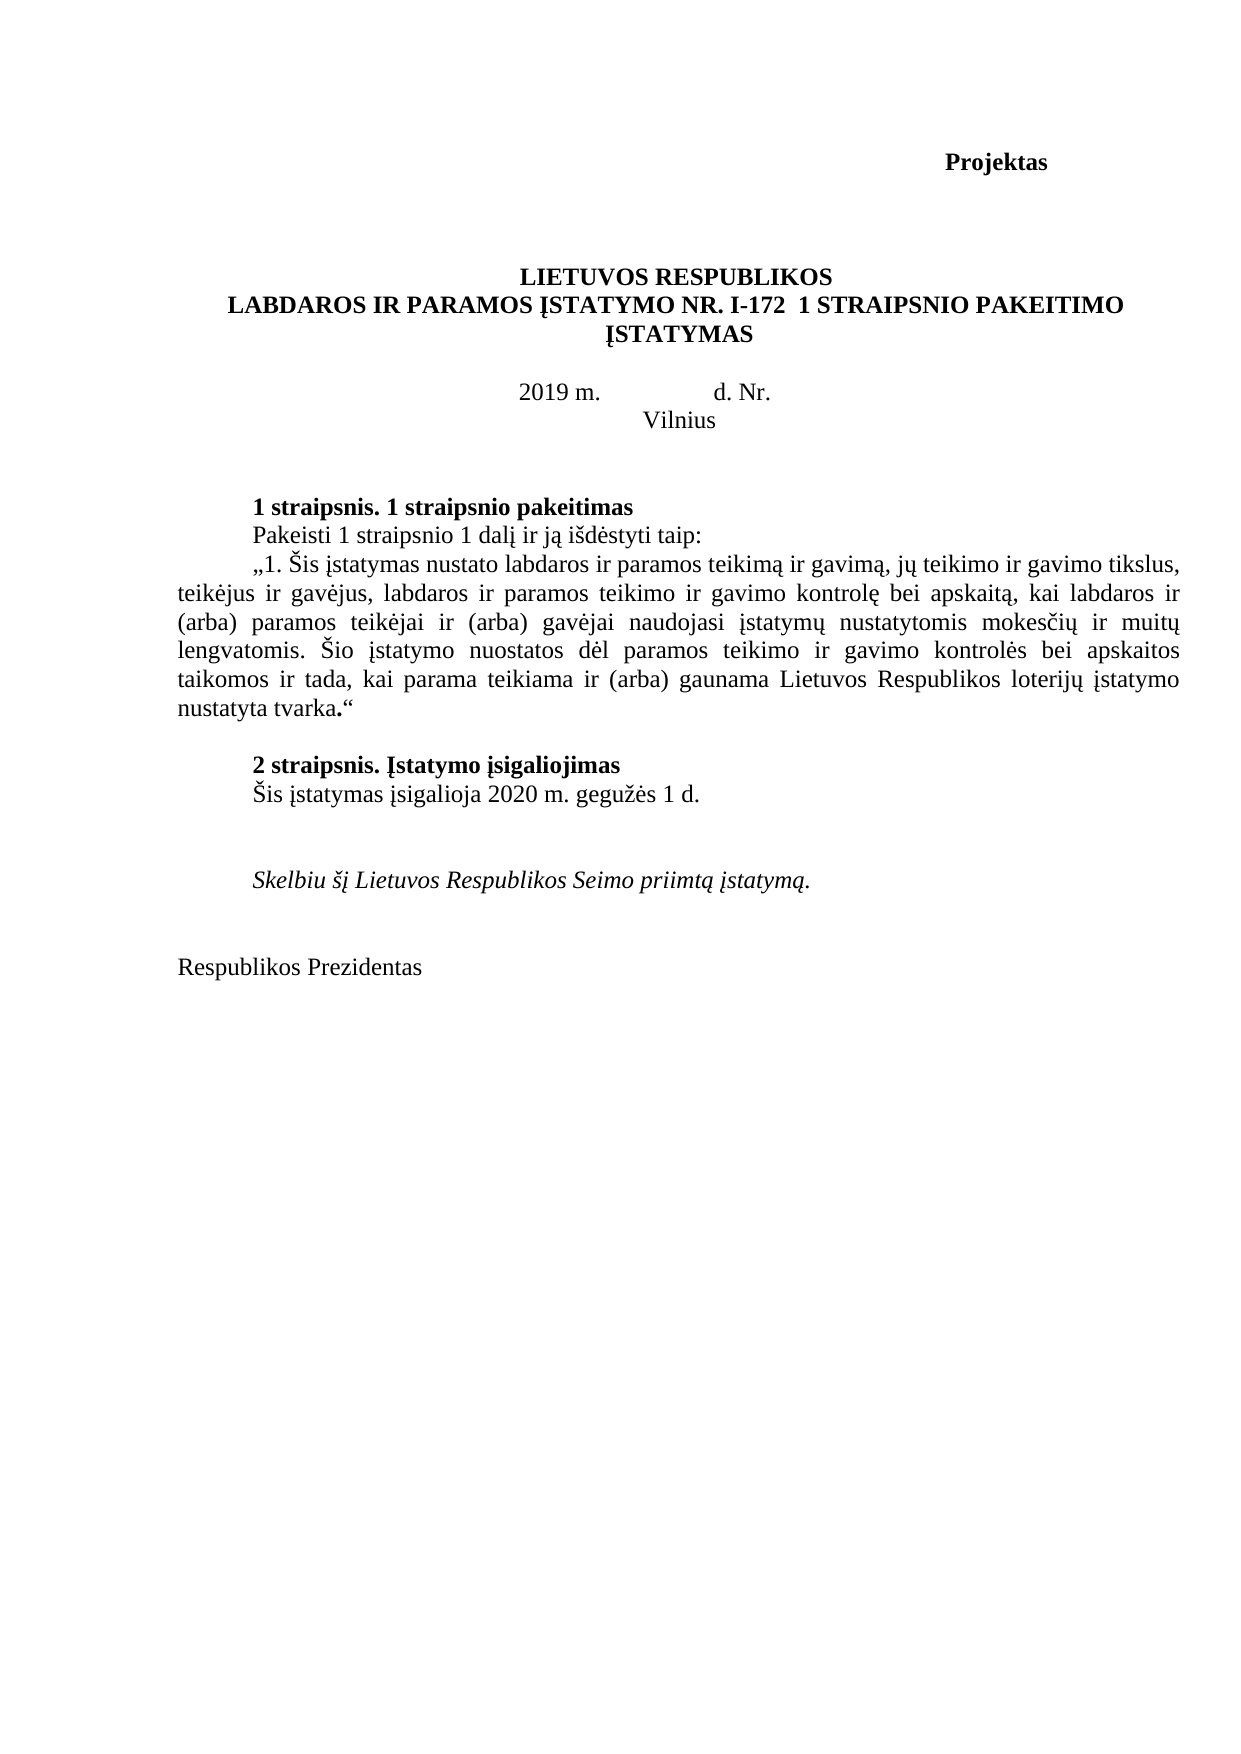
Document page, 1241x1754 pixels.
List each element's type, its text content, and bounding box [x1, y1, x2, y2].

text 1 straipsnis. 1 straipsnio pakeitimas [177, 492, 1181, 521]
text Pakeisti 1 straipsnio 1 dalį ir ją išdėstyti taip: [177, 521, 1181, 549]
text LABDAROS IR PARAMOS ĮSTATYMO NR. I-172 1 STRAIPSNIO PAKEITIMO [177, 291, 1181, 319]
text LIETUVOS RESPUBLIKOS [177, 262, 1181, 291]
text ĮSTATYMAS [177, 319, 1181, 348]
text Šis įstatymas įsigalioja 2020 m. gegužės 1 d. [177, 779, 1181, 808]
text Vilnius [177, 406, 1181, 434]
text Skelbiu šį Lietuvos Respublikos Seimo priimtą įstatymą. [177, 866, 1146, 894]
text „1. Šis įstatymas nustato labdaros ir paramos teikimą ir gavimą, jų teikimo ir gavimo tikslus, teikėjus ir gavėjus, labdaros ir paramos teikimo ir gavimo kontrolę bei apskaitą, kai labdaros ir (arba) paramos teikėjai ir (arba) gavėjai naudojasi įstatymų nustatytomis mokesčių ir muitų lengvatomis. Šio įstatymo nuostatos dėl paramos teikimo ir gavimo kontrolės bei apskaitos taikomos ir tada, kai parama teikiama ir (arba) gaunama Lietuvos Respublikos loterijų įstatymo nustatyta tvarka.“ [177, 549, 1181, 722]
text 2 straipsnis. Įstatymo įsigaliojimas [177, 751, 1181, 779]
text Projektas [945, 147, 1181, 176]
text 2019 m. d. Nr. [177, 377, 1181, 406]
text Respublikos Prezidentas [177, 952, 1146, 981]
